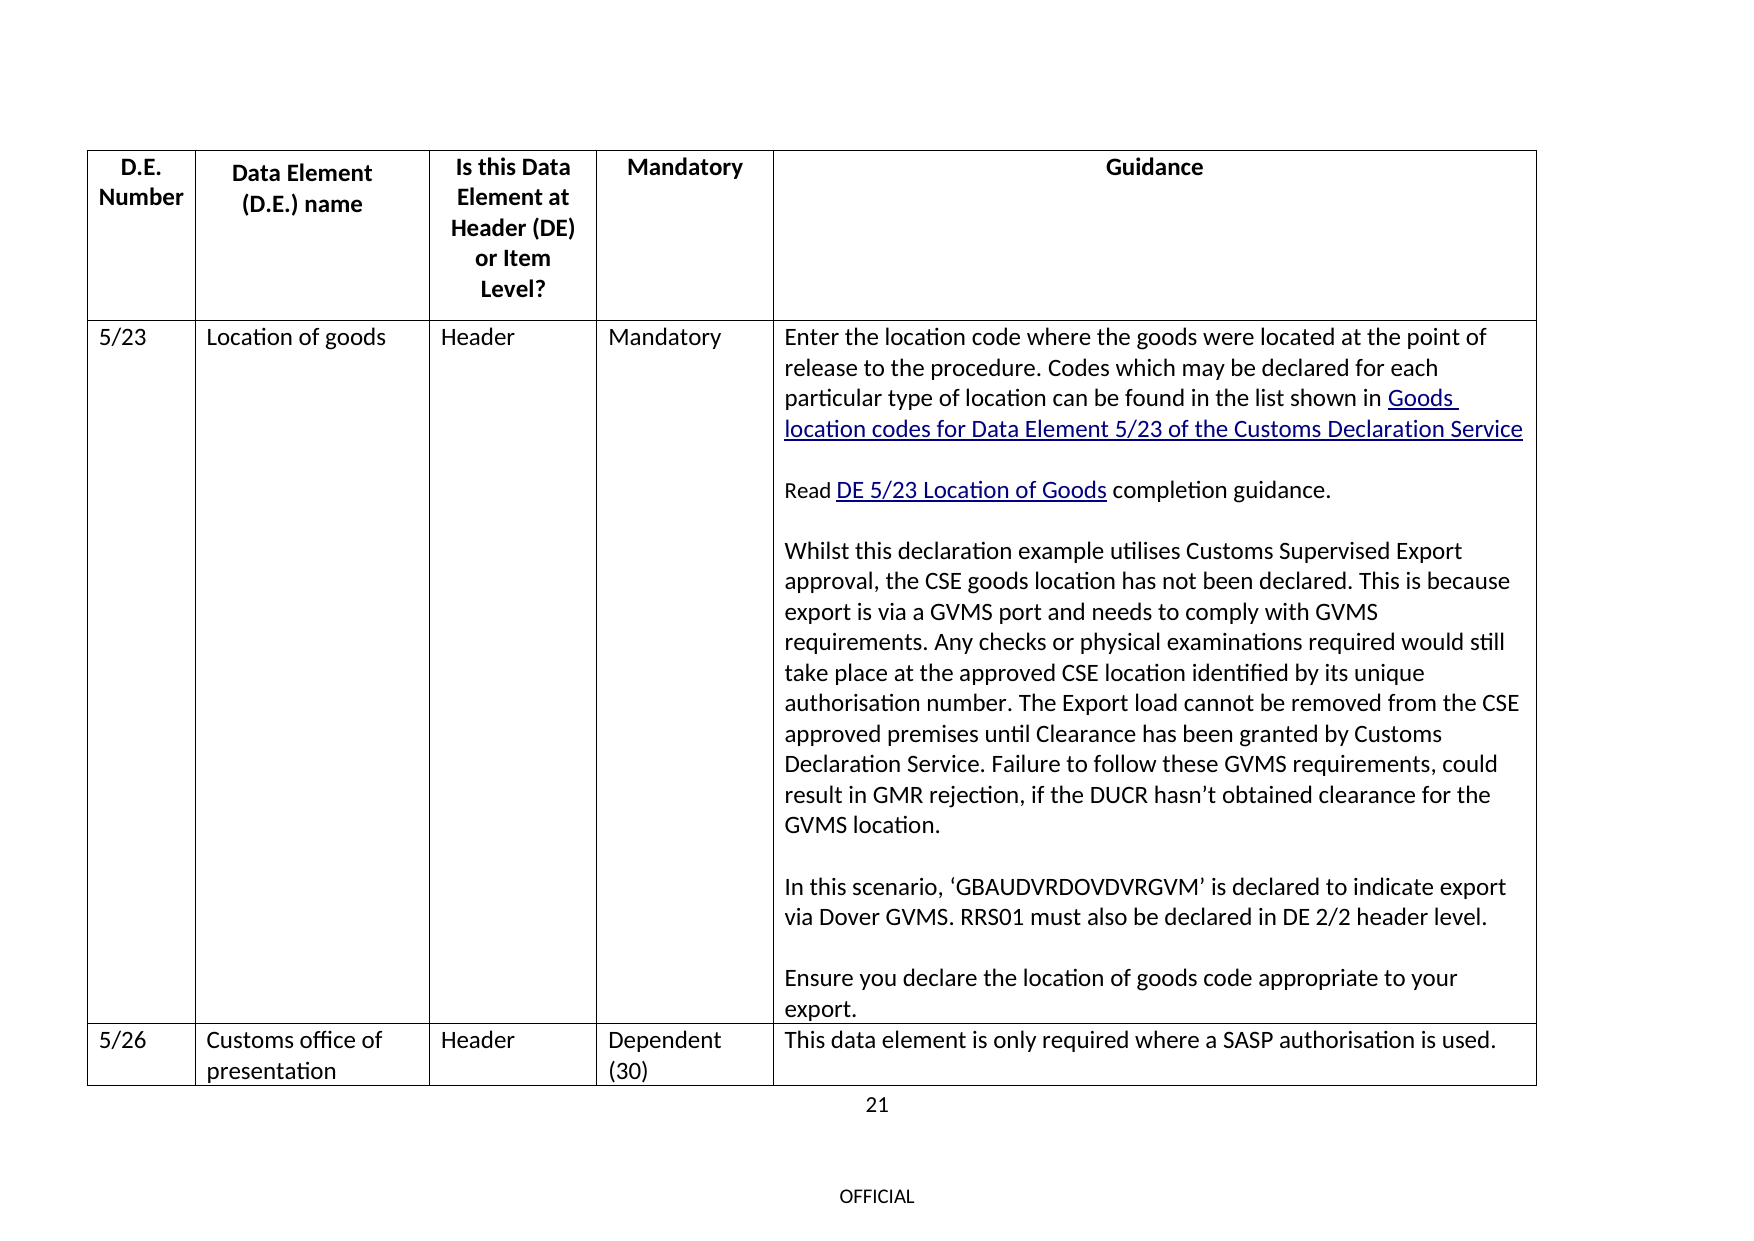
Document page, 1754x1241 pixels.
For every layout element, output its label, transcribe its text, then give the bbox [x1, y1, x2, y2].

table_header Guidance [774, 151, 1536, 320]
table_header Mandatory [597, 151, 773, 320]
table_cell Enter the location code where the goods were located at the point of release to the procedure. Codes which may be declared for each particular type of location can be found in the list shown in Goods location codes for Data Element 5/23 of the Customs Declaration Service Read DE 5/23 Location of Goods completion guidance. Whilst this declaration example utilises Customs Supervised Export approval, the CSE goods location has not been declared. This is because export is via a GVMS port and needs to comply with GVMS requirements. Any checks or physical examinations required would still take place at the approved CSE location identified by its unique authorisation number. The Export load cannot be removed from the CSE approved premises until Clearance has been granted by Customs Declaration Service. Failure to follow these GVMS requirements, could result in GMR rejection, if the DUCR hasn’t obtained clearance for the GVMS location. In this scenario, ‘GBAUDVRDOVDVRGVM’ is declared to indicate export via Dover GVMS. RRS01 must also be declared in DE 2/2 header level. Ensure you declare the location of goods code appropriate to your export. [774, 321, 1536, 1023]
table_cell Location of goods [196, 321, 429, 1023]
table_cell 5/23 [88, 321, 195, 1023]
table_cell 5/26 [88, 1024, 195, 1085]
table_cell Header [430, 1024, 596, 1085]
table_cell Dependent (30) [597, 1024, 773, 1085]
table_cell Header [430, 321, 596, 1023]
table_cell Customs office of presentation [196, 1024, 429, 1085]
table_cell Mandatory [597, 321, 773, 1023]
table_cell This data element is only required where a SASP authorisation is used. [774, 1024, 1536, 1085]
table_header Data Element (D.E.) name [196, 151, 429, 320]
table_header D.E. Number [88, 151, 195, 320]
table_header Is this Data Element at Header (DE) or Item Level? [430, 151, 596, 320]
